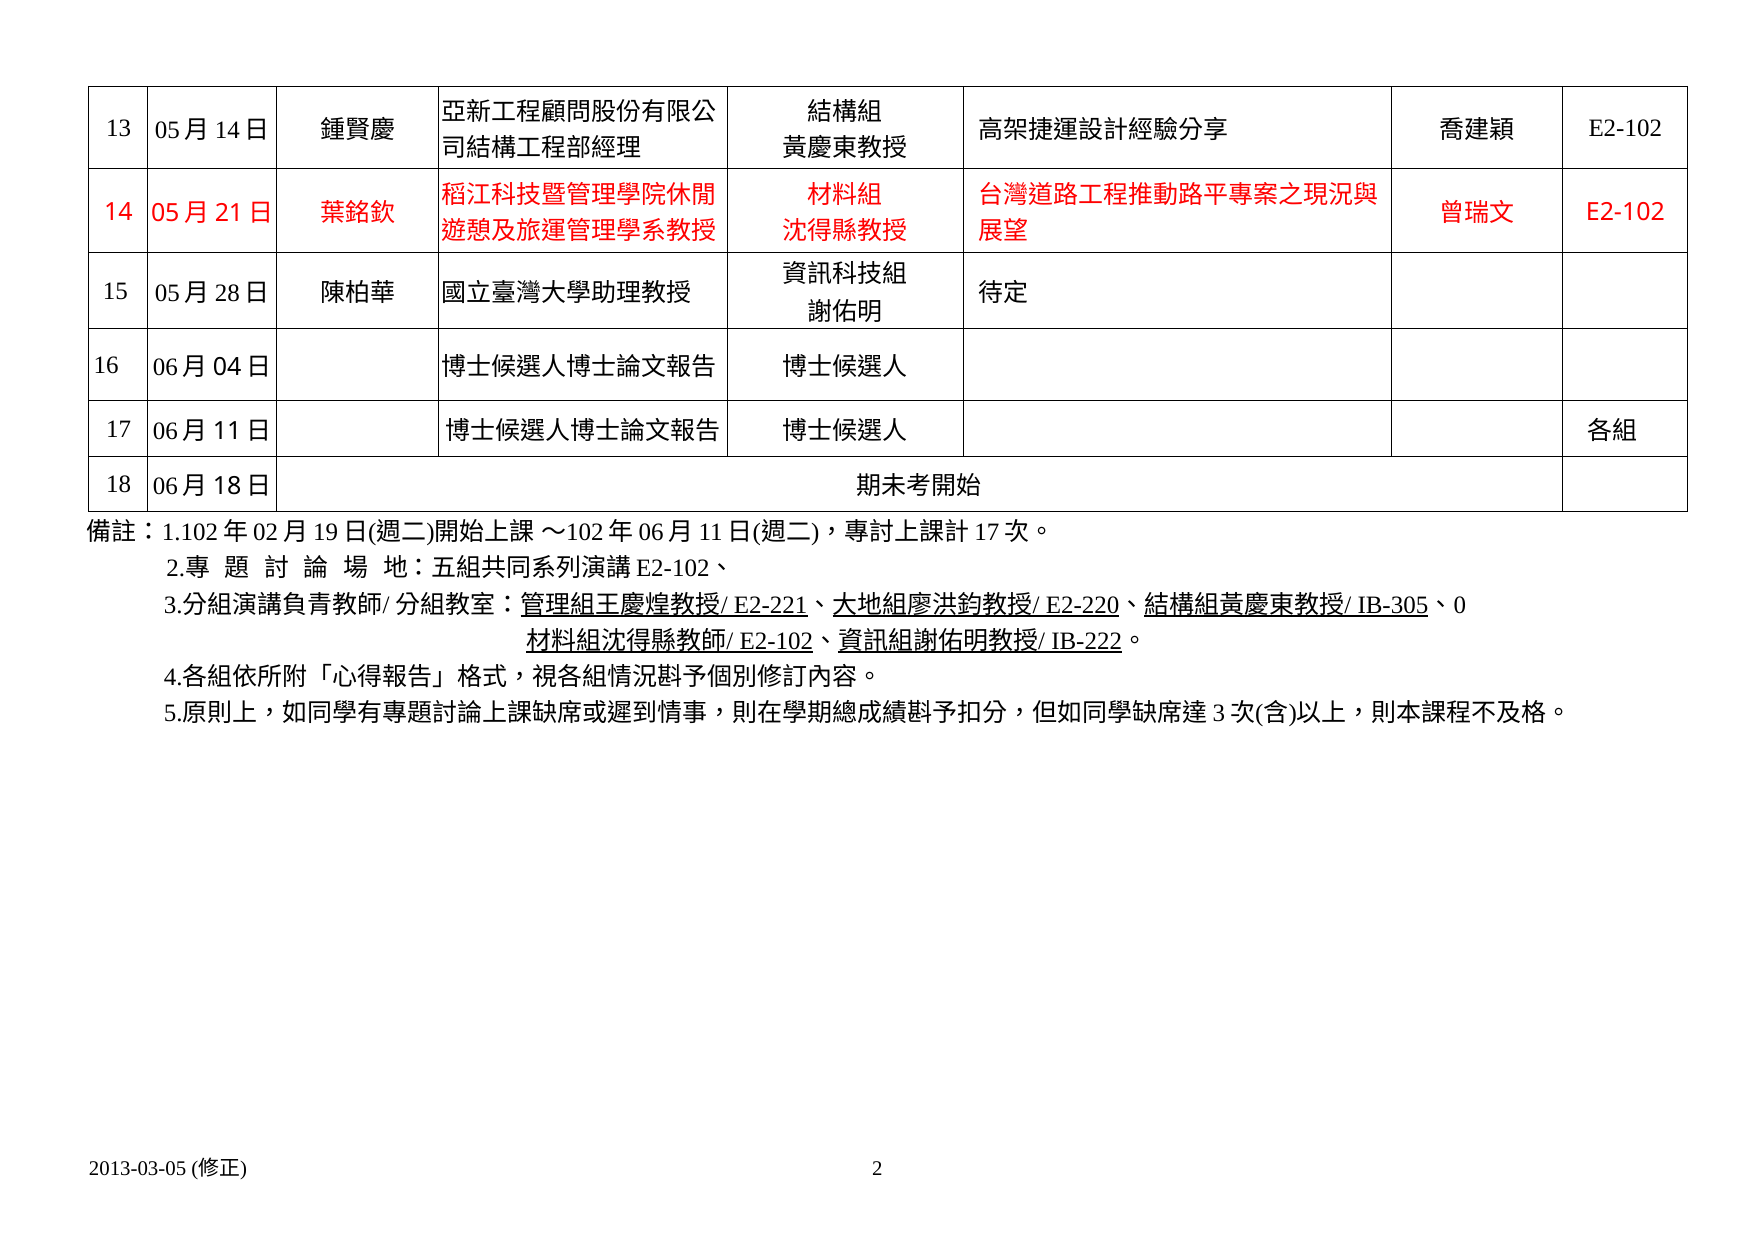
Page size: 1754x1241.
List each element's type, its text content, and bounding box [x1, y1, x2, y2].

table_cell [964, 401, 1391, 456]
table_cell 國立臺灣大學助理教授 [439, 253, 727, 328]
table_cell 05月21日 [148, 169, 276, 252]
table_cell 曾瑞文 [1392, 169, 1562, 252]
table_cell 高架捷運設計經驗分享 [964, 87, 1391, 168]
table_cell E2-102 [1563, 87, 1687, 168]
table_cell 待定 [964, 253, 1391, 328]
table_cell [1563, 253, 1687, 328]
table_cell [1563, 329, 1687, 400]
table_cell [277, 329, 438, 400]
table_cell 06月11日 [148, 401, 276, 456]
table_cell 博士候選人博士論文報告 [439, 401, 727, 456]
table_cell [1563, 457, 1687, 511]
table_cell 亞新工程顧問股份有限公司結構工程部經理 [439, 87, 727, 168]
table_cell 稻江科技暨管理學院休閒遊憩及旅運管理學系教授 [439, 169, 727, 252]
table_cell 葉銘欽 [277, 169, 438, 252]
text 材料組沈得縣教師/ E2-102、資訊組謝佑明教授/ IB-222。 [89, 620, 1665, 657]
table_cell 博士候選人 [728, 401, 963, 456]
table_cell 結構組 黃慶東教授 [728, 87, 963, 168]
table_cell 05月14日 [148, 87, 276, 168]
text 3.分組演講負青教師/ 分組教室：管理組王慶煌教授/ E2-221、大地組廖洪鈞教授/ E2-220、結構組黃慶東教授/ IB-305、0 [89, 584, 1665, 620]
table_cell 06月04日 [148, 329, 276, 400]
table_cell 16 [89, 329, 147, 400]
text 2.專題討論場地：五組共同系列演講E2-102、 [139, 548, 1665, 584]
table_cell [1392, 253, 1562, 328]
table_cell 喬建穎 [1392, 87, 1562, 168]
table_cell [1392, 329, 1562, 400]
table_cell 鍾賢慶 [277, 87, 438, 168]
text 備註：1.102年02月19日(週二)開始上課 ～102年06月11日(週二)，專討上課計17次。 [87, 512, 1665, 548]
table_cell E2-102 [1563, 169, 1687, 252]
table_cell [1392, 401, 1562, 456]
table_cell 13 [89, 87, 147, 168]
table_cell 期未考開始 [277, 457, 1562, 511]
table_cell 台灣道路工程推動路平專案之現況與展望 [964, 169, 1391, 252]
table_cell 17 [89, 401, 147, 456]
table_cell 博士候選人 [728, 329, 963, 400]
table_cell 14 [89, 169, 147, 252]
table_cell 材料組 沈得縣教授 [728, 169, 963, 252]
table_cell 陳柏華 [277, 253, 438, 328]
table_cell 博士候選人博士論文報告 [439, 329, 727, 400]
table_cell 資訊科技組 謝佑明 [728, 253, 963, 328]
table_cell 18 [89, 457, 147, 511]
text 4.各組依所附「心得報告」格式，視各組情況斟予個別修訂內容。 [89, 657, 1665, 693]
table_cell [277, 401, 438, 456]
table_cell 各組 [1563, 401, 1687, 456]
table_cell [964, 329, 1391, 400]
text 5.原則上，如同學有專題討論上課缺席或遲到情事，則在學期總成績斟予扣分，但如同學缺席達3次(含)以上，則本課程不及格。 [164, 693, 1665, 729]
table_cell 06月18日 [148, 457, 276, 511]
table_cell 05月28日 [148, 253, 276, 328]
table_cell 15 [89, 253, 147, 328]
